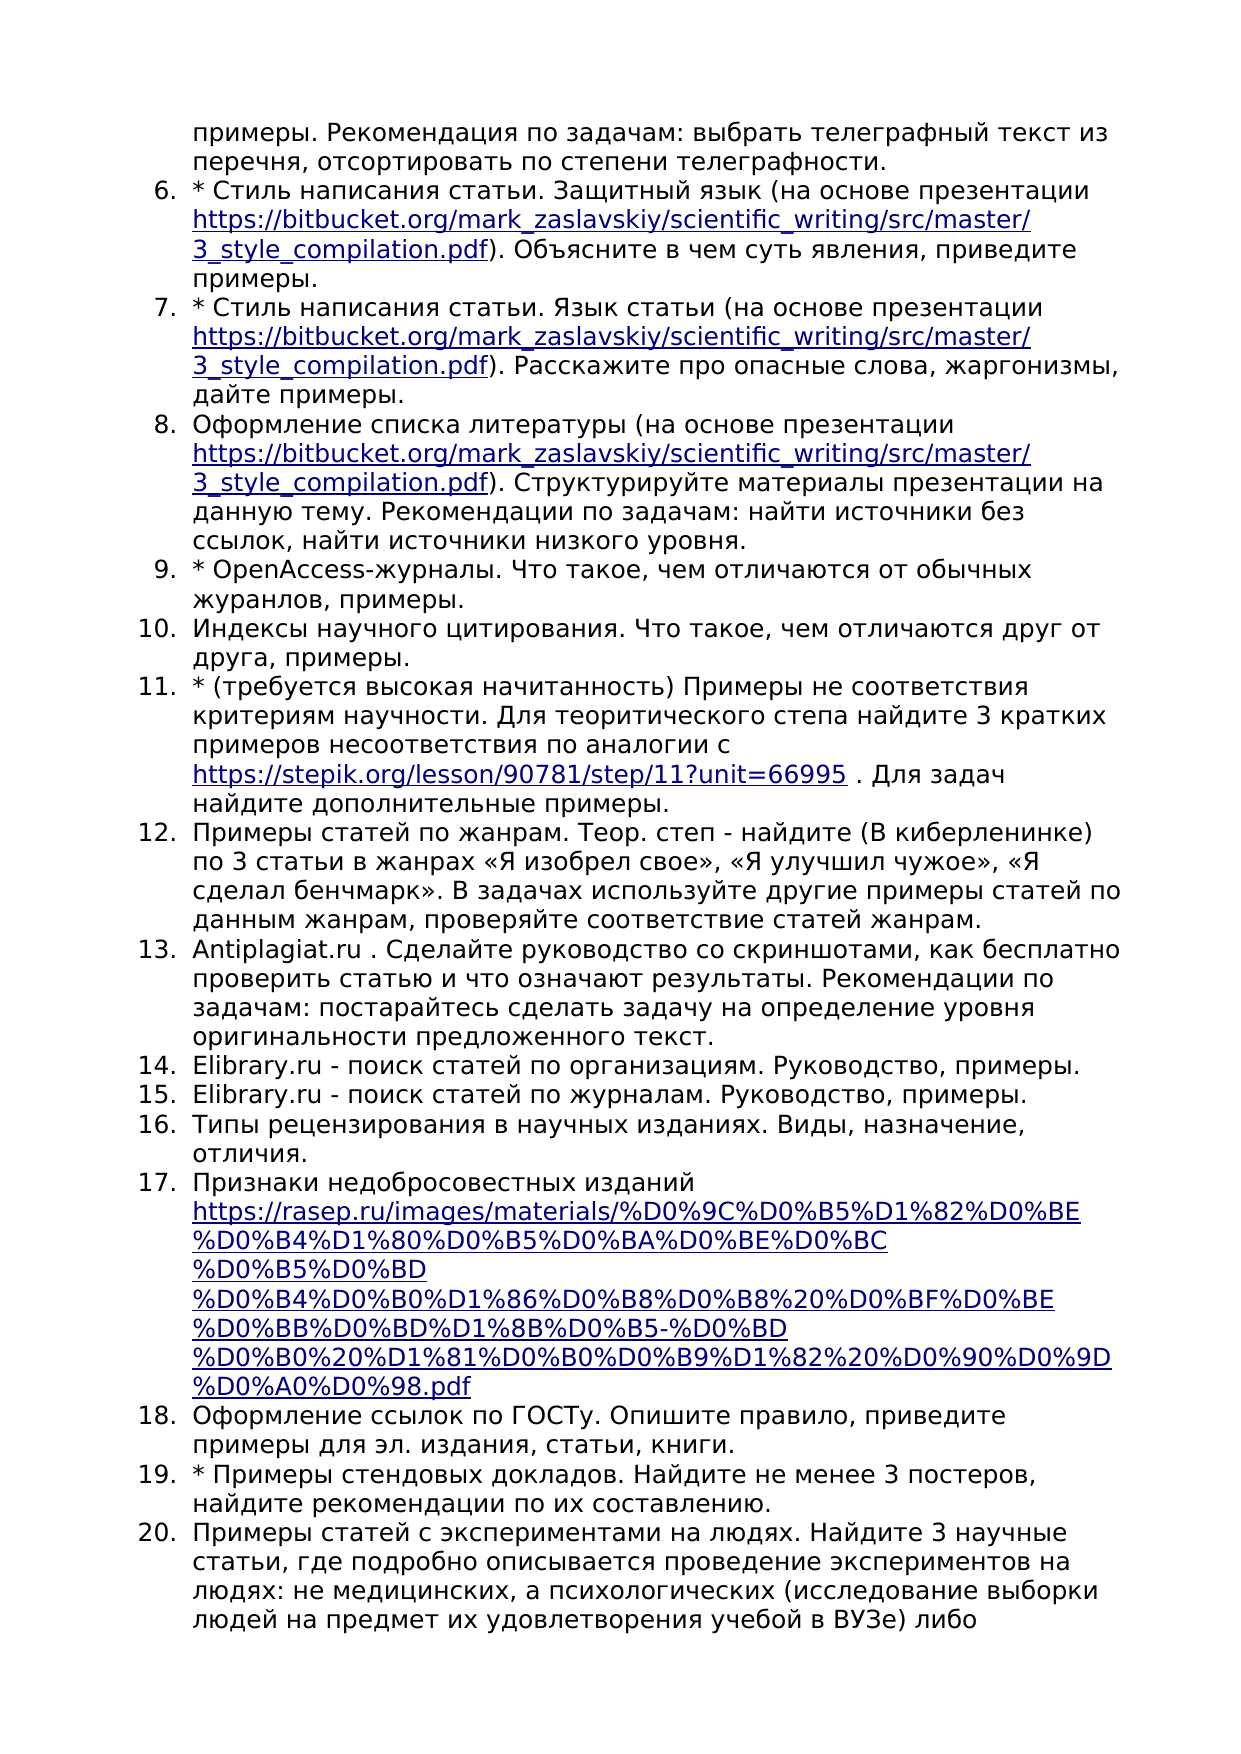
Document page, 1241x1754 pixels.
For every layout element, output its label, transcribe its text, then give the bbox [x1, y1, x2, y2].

list Оформление списка литературы (на основе презентации https://bitbucket.org/mark_zaslavskiy/scientific_writing/src/master/3_style_compilation.pdf). Структурируйте материалы презентации на данную тему. Рекомендации по задачам: найти источники без ссылок, найти источники низкого уровня. [177, 410, 1122, 556]
list Примеры статей по жанрам. Теор. степ - найдите (В киберленинке) по 3 статьи в жанрах «Я изобрел свое», «Я улучшил чужое», «Я сделал бенчмарк». В задачах используйте другие примеры статей по данным жанрам, проверяйте соответствие статей жанрам. [177, 818, 1122, 935]
list * (требуется высокая начитанность) Примеры не соответствия критериям научности. Для теоритического степа найдите 3 кратких примеров несоответствия по аналогии с https://stepik.org/lesson/90781/step/11?unit=66995 . Для задач найдите дополнительные примеры. [177, 672, 1122, 818]
list Признаки недобросовестных изданий https://rasep.ru/images/materials/%D0%9C%D0%B5%D1%82%D0%BE%D0%B4%D1%80%D0%B5%D0%BA%D0%BE%D0%BC%D0%B5%D0%BD%D0%B4%D0%B0%D1%86%D0%B8%D0%B8%20%D0%BF%D0%BE%D0%BB%D0%BD%D1%8B%D0%B5-%D0%BD%D0%B0%20%D1%81%D0%B0%D0%B9%D1%82%20%D0%90%D0%9D%D0%A0%D0%98.pdf [177, 1168, 1122, 1401]
list * Примеры стендовых докладов. Найдите не менее 3 постеров, найдите рекомендации по их составлению. [177, 1460, 1122, 1518]
list примеры. Рекомендация по задачам: выбрать телеграфный текст из перечня, отсортировать по степени телеграфности. [177, 118, 1122, 176]
list Оформление ссылок по ГОСТу. Опишите правило, приведите примеры для эл. издания, статьи, книги. [177, 1401, 1122, 1460]
list Antiplagiat.ru . Сделайте руководство со скриншотами, как бесплатно проверить статью и что означают результаты. Рекомендации по задачам: постарайтесь сделать задачу на определение уровня оригинальности предложенного текст. [177, 935, 1122, 1051]
list Типы рецензирования в научных изданиях. Виды, назначение, отличия. [177, 1110, 1122, 1168]
list Индексы научного цитирования. Что такое, чем отличаются друг от друга, примеры. [177, 614, 1122, 672]
list Elibrary.ru - поиск статей по журналам. Руководство, примеры. [177, 1081, 1122, 1110]
list * Стиль написания статьи. Язык статьи (на основе презентации https://bitbucket.org/mark_zaslavskiy/scientific_writing/src/master/3_style_compilation.pdf). Расскажите про опасные слова, жаргонизмы, дайте примеры. [177, 293, 1122, 410]
list * OpenAccess-журналы. Что такое, чем отличаются от обычных журанлов, примеры. [177, 556, 1122, 614]
list Elibrary.ru - поиск статей по организациям. Руководство, примеры. [177, 1051, 1122, 1081]
list Примеры статей с экспериментами на людях. Найдите 3 научные статьи, где подробно описывается проведение экспериментов на людях: не медицинских, а психологических (исследование выборки людей на предмет их удовлетворения учебой в ВУЗе) либо [177, 1518, 1122, 1635]
list * Стиль написания статьи. Защитный язык (на основе презентации https://bitbucket.org/mark_zaslavskiy/scientific_writing/src/master/3_style_compilation.pdf). Объясните в чем суть явления, приведите примеры. [177, 176, 1122, 293]
